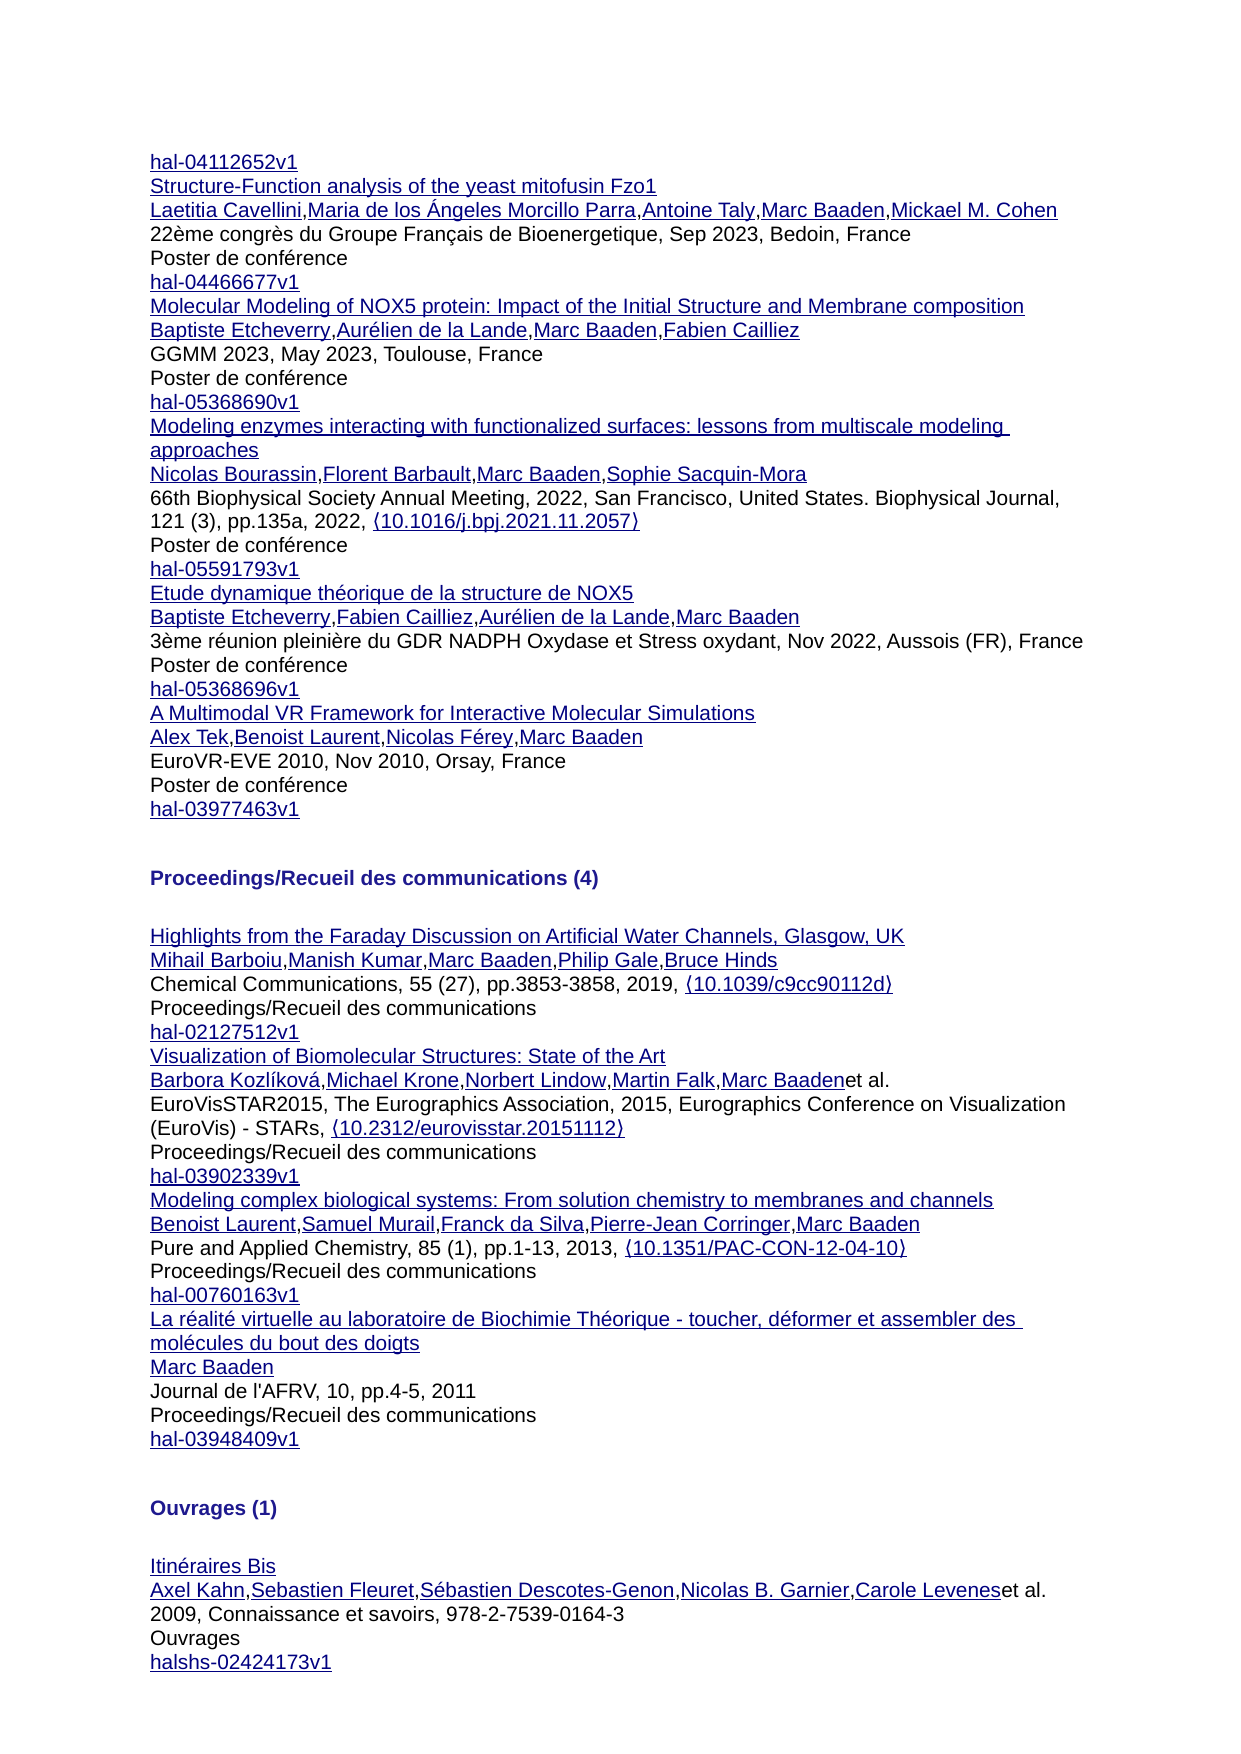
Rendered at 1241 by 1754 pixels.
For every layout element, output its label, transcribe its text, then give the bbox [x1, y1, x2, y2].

subtitle Proceedings/Recueil des communications (4) [150, 866, 1090, 889]
table_cell Visualization of Biomolecular Structures: State of the Art Barbora Kozlíková,Michael Krone,Norbert Lindow,Martin Falk,Marc Baadenet al. EuroVisSTAR2015, The Eurographics Association, 2015, Eurographics Conference on Visualization (EuroVis) - STARs, ⟨10.2312/eurovisstar.20151112⟩ Proceedings/Recueil des communications hal-03902339v1 [150, 1044, 1090, 1187]
table_header hal-04112652v1 [150, 150, 1090, 174]
table_cell A Multimodal VR Framework for Interactive Molecular Simulations Alex Tek,Benoist Laurent,Nicolas Férey,Marc Baaden EuroVR-EVE 2010, Nov 2010, Orsay, France Poster de conférence hal-03977463v1 [150, 701, 1090, 821]
table_cell Structure-Function analysis of the yeast mitofusin Fzo1 Laetitia Cavellini,Maria de los Ángeles Morcillo Parra,Antoine Taly,Marc Baaden,Mickael M. Cohen 22ème congrès du Groupe Français de Bioenergetique, Sep 2023, Bedoin, France Poster de conférence hal-04466677v1 [150, 174, 1090, 294]
table_cell Modeling complex biological systems: From solution chemistry to membranes and channels Benoist Laurent,Samuel Murail,Franck da Silva,Pierre-Jean Corringer,Marc Baaden Pure and Applied Chemistry, 85 (1), pp.1-13, 2013, ⟨10.1351/PAC-CON-12-04-10⟩ Proceedings/Recueil des communications hal-00760163v1 [150, 1188, 1090, 1307]
table_cell Etude dynamique théorique de la structure de NOX5 Baptiste Etcheverry,Fabien Cailliez,Aurélien de la Lande,Marc Baaden 3ème réunion pleinière du GDR NADPH Oxydase et Stress oxydant, Nov 2022, Aussois (FR), France Poster de conférence hal-05368696v1 [150, 581, 1090, 701]
table_cell La réalité virtuelle au laboratoire de Biochimie Théorique - toucher, déformer et assembler des molécules du bout des doigts Marc Baaden Journal de l'AFRV, 10, pp.4-5, 2011 Proceedings/Recueil des communications hal-03948409v1 [150, 1307, 1090, 1451]
table_header Itinéraires Bis Axel Kahn,Sebastien Fleuret,Sébastien Descotes-Genon,Nicolas B. Garnier,Carole Leveneset al. 2009, Connaissance et savoirs, 978-2-7539-0164-3 Ouvrages halshs-02424173v1 [150, 1554, 1090, 1674]
table_cell Molecular Modeling of NOX5 protein: Impact of the Initial Structure and Membrane composition Baptiste Etcheverry,Aurélien de la Lande,Marc Baaden,Fabien Cailliez GGMM 2023, May 2023, Toulouse, France Poster de conférence hal-05368690v1 [150, 294, 1090, 413]
subtitle Ouvrages (1) [150, 1496, 1090, 1520]
table_cell Modeling enzymes interacting with functionalized surfaces: lessons from multiscale modeling approaches Nicolas Bourassin,Florent Barbault,Marc Baaden,Sophie Sacquin-Mora 66th Biophysical Society Annual Meeting, 2022, San Francisco, United States. Biophysical Journal, 121 (3), pp.135a, 2022, ⟨10.1016/j.bpj.2021.11.2057⟩ Poster de conférence hal-05591793v1 [150, 414, 1090, 581]
table_header Highlights from the Faraday Discussion on Artificial Water Channels, Glasgow, UK Mihail Barboiu,Manish Kumar,Marc Baaden,Philip Gale,Bruce Hinds Chemical Communications, 55 (27), pp.3853-3858, 2019, ⟨10.1039/c9cc90112d⟩ Proceedings/Recueil des communications hal-02127512v1 [150, 924, 1090, 1044]
